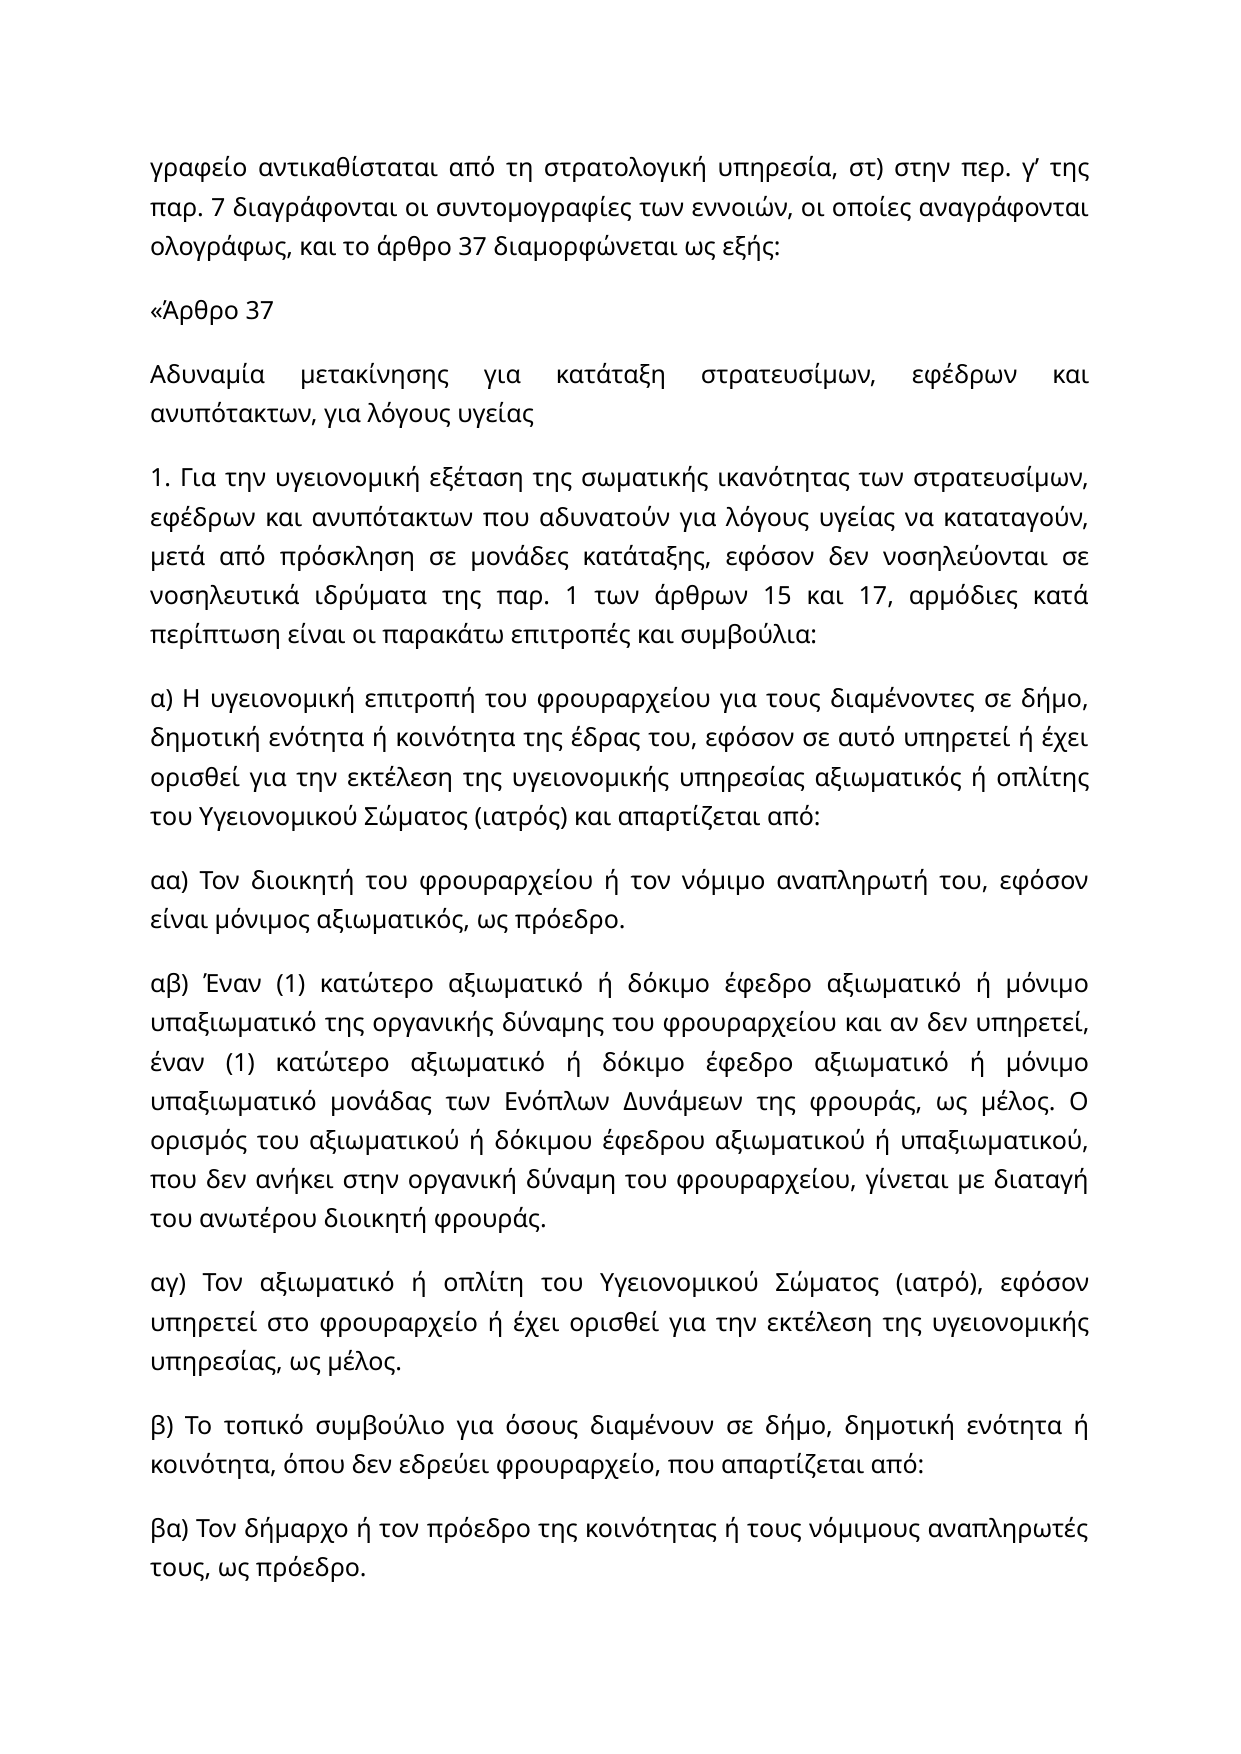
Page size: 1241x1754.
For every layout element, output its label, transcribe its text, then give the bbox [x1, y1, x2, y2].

text 1. Για την υγειονομική εξέταση της σωματικής ικανότητας των στρατευσίμων, εφέδρων και ανυπότακτων που αδυνατούν για λόγους υγείας να καταταγούν, μετά από πρόσκληση σε μονάδες κατάταξης, εφόσον δεν νοσηλεύονται σε νοσηλευτικά ιδρύματα της παρ. 1 των άρθρων 15 και 17, αρμόδιες κατά περίπτωση είναι οι παρακάτω επιτροπές και συμβούλια: [150, 460, 1090, 651]
text αβ) Έναν (1) κατώτερο αξιωματικό ή δόκιμο έφεδρο αξιωματικό ή μόνιμο υπαξιωματικό της οργανικής δύναμης του φρουραρχείου και αν δεν υπηρετεί, έναν (1) κατώτερο αξιωματικό ή δόκιμο έφεδρο αξιωματικό ή μόνιμο υπαξιωματικό μονάδας των Ενόπλων Δυνάμεων της φρουράς, ως μέλος. Ο ορισμός του αξιωματικού ή δόκιμου έφεδρου αξιωματικού ή υπαξιωματικού, που δεν ανήκει στην οργανική δύναμη του φρουραρχείου, γίνεται με διαταγή του ανωτέρου διοικητή φρουράς. [150, 966, 1090, 1235]
text Αδυναμία μετακίνησης για κατάταξη στρατευσίμων, εφέδρων και ανυπότακτων, για λόγους υγείας [150, 357, 1090, 430]
text γραφείο αντικαθίσταται από τη στρατολογική υπηρεσία, στ) στην περ. γ’ της παρ. 7 διαγράφονται οι συντομογραφίες των εννοιών, οι οποίες αναγράφονται ολογράφως, και το άρθρο 37 διαμορφώνεται ως εξής: [150, 150, 1090, 262]
text βα) Τον δήμαρχο ή τον πρόεδρο της κοινότητας ή τους νόμιμους αναπληρωτές τους, ως πρόεδρο. [150, 1511, 1090, 1584]
text «Άρθρο 37 [150, 292, 1090, 327]
text β) Το τοπικό συμβούλιο για όσους διαμένουν σε δήμο, δημοτική ενότητα ή κοινότητα, όπου δεν εδρεύει φρουραρχείο, που απαρτίζεται από: [150, 1407, 1090, 1481]
text αγ) Τον αξιωματικό ή οπλίτη του Υγειονομικού Σώματος (ιατρό), εφόσον υπηρετεί στο φρουραρχείο ή έχει ορισθεί για την εκτέλεση της υγειονομικής υπηρεσίας, ως μέλος. [150, 1265, 1090, 1377]
text αα) Τον διοικητή του φρουραρχείου ή τον νόμιμο αναπληρωτή του, εφόσον είναι μόνιμος αξιωματικός, ως πρόεδρο. [150, 862, 1090, 936]
text α) Η υγειονομική επιτροπή του φρουραρχείου για τους διαμένοντες σε δήμο, δημοτική ενότητα ή κοινότητα της έδρας του, εφόσον σε αυτό υπηρετεί ή έχει ορισθεί για την εκτέλεση της υγειονομικής υπηρεσίας αξιωματικός ή οπλίτης του Υγειονομικού Σώματος (ιατρός) και απαρτίζεται από: [150, 681, 1090, 832]
